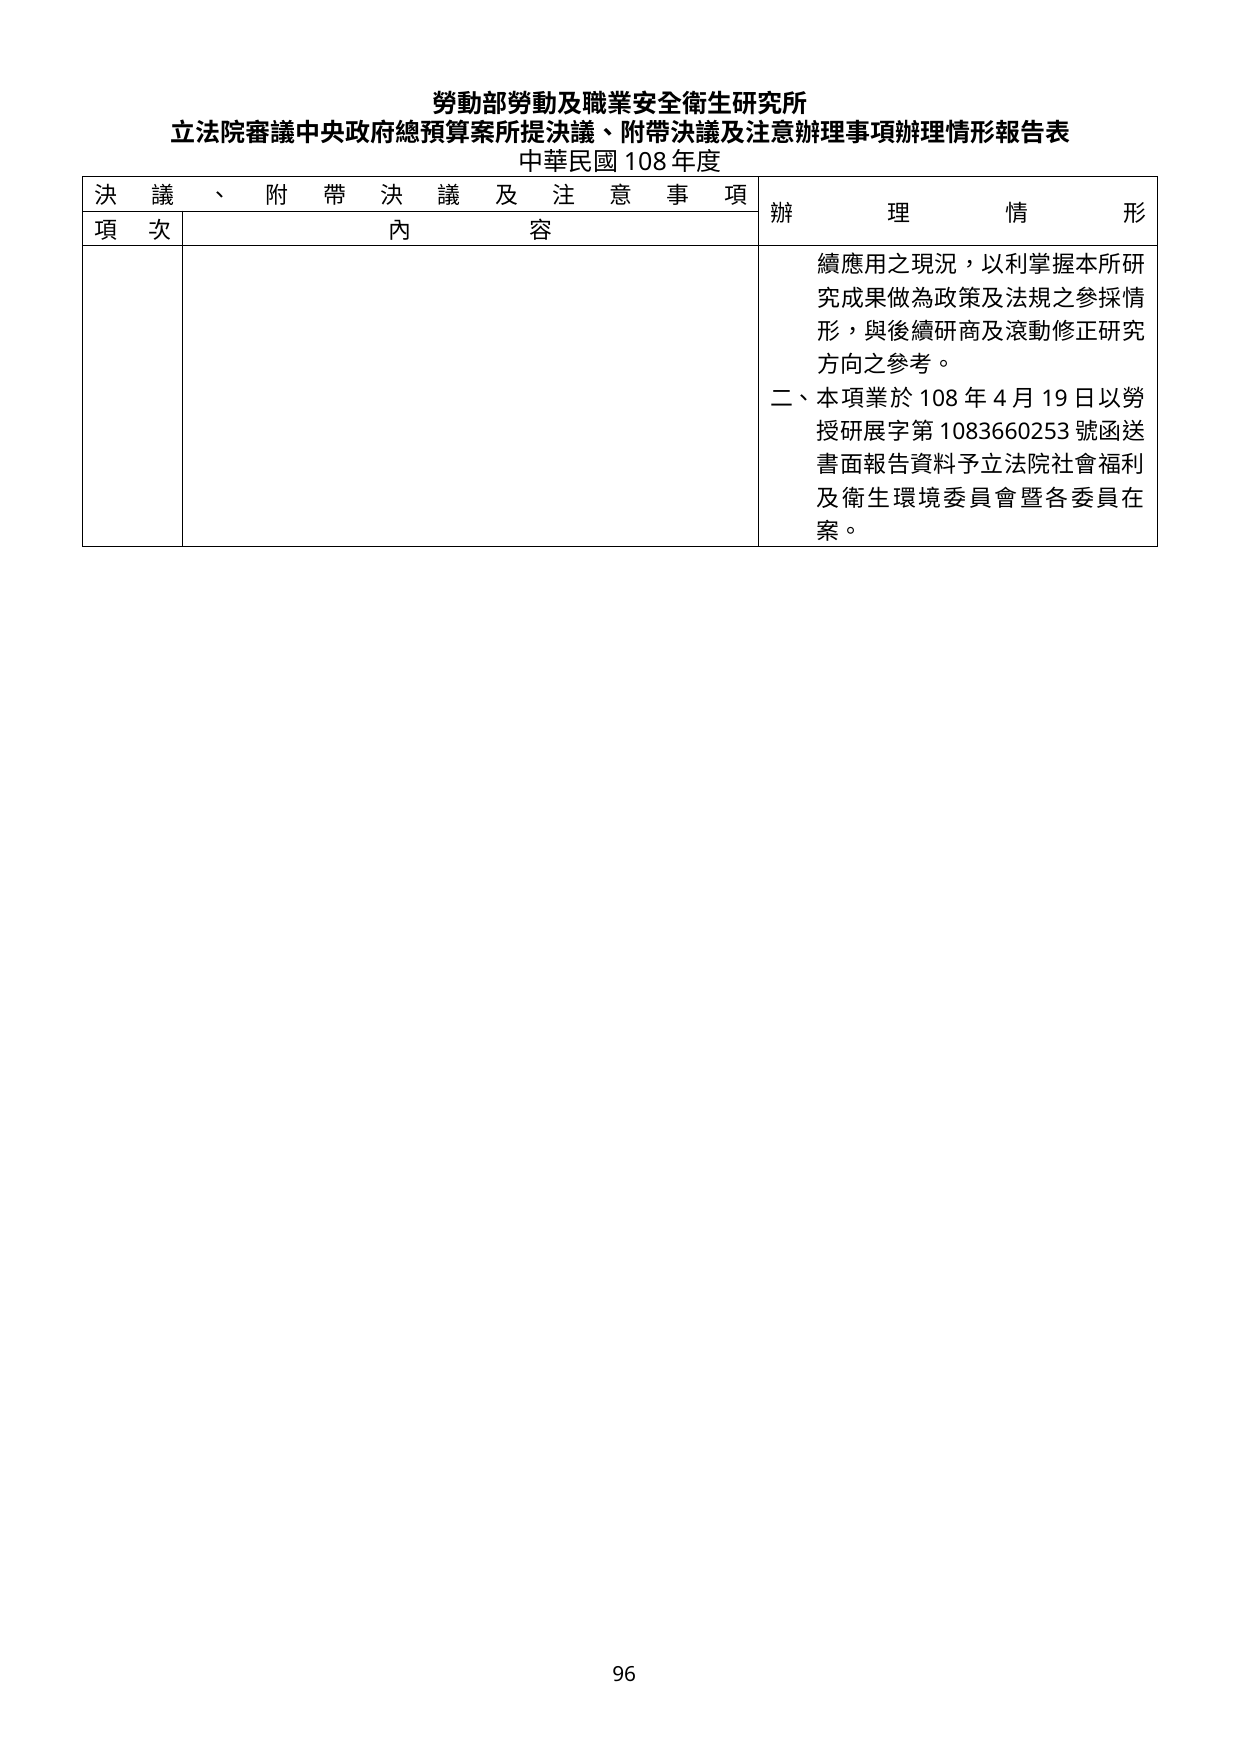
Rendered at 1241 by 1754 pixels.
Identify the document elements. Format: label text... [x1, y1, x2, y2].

table_cell [83, 246, 182, 546]
table_cell [183, 246, 758, 546]
table_cell 內 容 [183, 212, 758, 245]
table_cell 項次 [83, 212, 182, 245]
table_cell 續應用之現況，以利掌握本所研究成果做為政策及法規之參採情形，與後續研商及滾動修正研究方向之參考。 本項業於108年4月19日以勞授研展字第1083660253號函送書面報告資料予立法院社會福利及衛生環境委員會暨各委員在案。 [759, 246, 1157, 546]
table_header 辦理情形 [759, 177, 1157, 245]
table_header 決議、附帶決議及注意事項 [83, 177, 758, 211]
